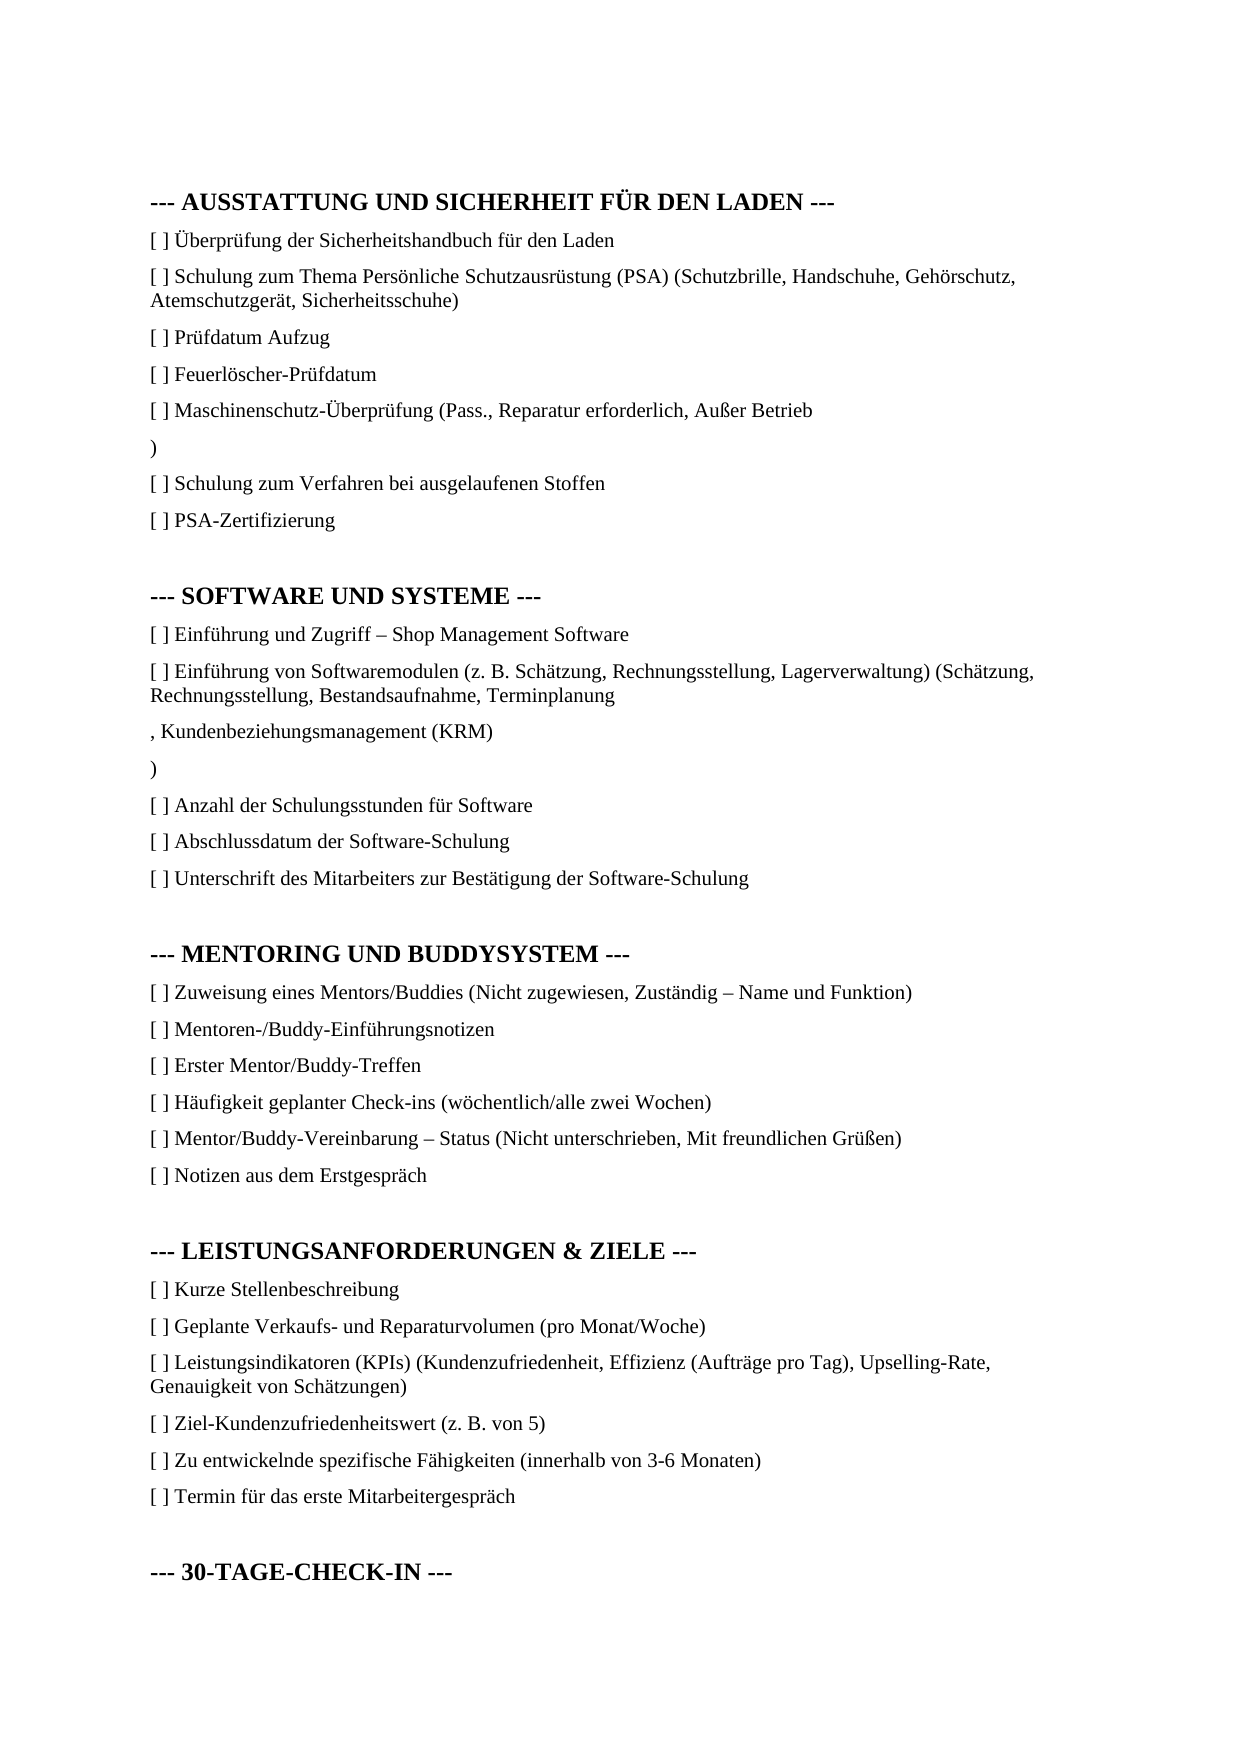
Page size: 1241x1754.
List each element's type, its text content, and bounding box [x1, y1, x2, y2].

text [ ] Überprüfung der Sicherheitshandbuch für den Laden [150, 228, 1090, 252]
text --- LEISTUNGSANFORDERUNGEN & ZIELE --- [150, 1236, 1090, 1265]
text [ ] Prüfdatum Aufzug [150, 325, 1090, 349]
text [ ] Einführung von Softwaremodulen (z. B. Schätzung, Rechnungsstellung, Lagerverwaltung) (Schätzung, Rechnungsstellung, Bestandsaufnahme, Terminplanung [150, 659, 1090, 707]
text ) [150, 435, 1090, 459]
text ) [150, 756, 1090, 780]
text [ ] Anzahl der Schulungsstunden für Software [150, 792, 1090, 817]
text --- SOFTWARE UND SYSTEME --- [150, 581, 1090, 610]
text [ ] Termin für das erste Mitarbeitergespräch [150, 1484, 1090, 1508]
text [ ] PSA-Zertifizierung [150, 508, 1090, 532]
text [ ] Kurze Stellenbeschreibung [150, 1277, 1090, 1301]
text [ ] Schulung zum Verfahren bei ausgelaufenen Stoffen [150, 471, 1090, 495]
text [ ] Zuweisung eines Mentors/Buddies (Nicht zugewiesen, Zuständig – Name und Funktion) [150, 980, 1090, 1004]
text [ ] Unterschrift des Mitarbeiters zur Bestätigung der Software-Schulung [150, 866, 1090, 890]
text --- MENTORING UND BUDDYSYSTEM --- [150, 939, 1090, 967]
text [ ] Maschinenschutz-Überprüfung (Pass., Reparatur erforderlich, Außer Betrieb [150, 398, 1090, 422]
text [ ] Häufigkeit geplanter Check-ins (wöchentlich/alle zwei Wochen) [150, 1090, 1090, 1114]
text [ ] Feuerlöscher-Prüfdatum [150, 362, 1090, 386]
text --- 30-TAGE-CHECK-IN --- [150, 1557, 1090, 1586]
text [ ] Mentor/Buddy-Vereinbarung – Status (Nicht unterschrieben, Mit freundlichen Grüßen) [150, 1126, 1090, 1150]
text [ ] Leistungsindikatoren (KPIs) (Kundenzufriedenheit, Effizienz (Aufträge pro Tag), Upselling-Rate, Genauigkeit von Schätzungen) [150, 1350, 1090, 1398]
text --- AUSSTATTUNG UND SICHERHEIT FÜR DEN LADEN --- [150, 187, 1090, 215]
text [ ] Geplante Verkaufs- und Reparaturvolumen (pro Monat/Woche) [150, 1314, 1090, 1338]
text [ ] Schulung zum Thema Persönliche Schutzausrüstung (PSA) (Schutzbrille, Handschuhe, Gehörschutz, Atemschutzgerät, Sicherheitsschuhe) [150, 264, 1090, 312]
text [ ] Erster Mentor/Buddy-Treffen [150, 1053, 1090, 1077]
text [ ] Einführung und Zugriff – Shop Management Software [150, 622, 1090, 646]
text [ ] Ziel-Kundenzufriedenheitswert (z. B. von 5) [150, 1411, 1090, 1435]
text [ ] Abschlussdatum der Software-Schulung [150, 829, 1090, 853]
text [ ] Notizen aus dem Erstgespräch [150, 1163, 1090, 1187]
text [ ] Zu entwickelnde spezifische Fähigkeiten (innerhalb von 3-6 Monaten) [150, 1447, 1090, 1472]
text [ ] Mentoren-/Buddy-Einführungsnotizen [150, 1017, 1090, 1041]
text , Kundenbeziehungsmanagement (KRM) [150, 719, 1090, 743]
